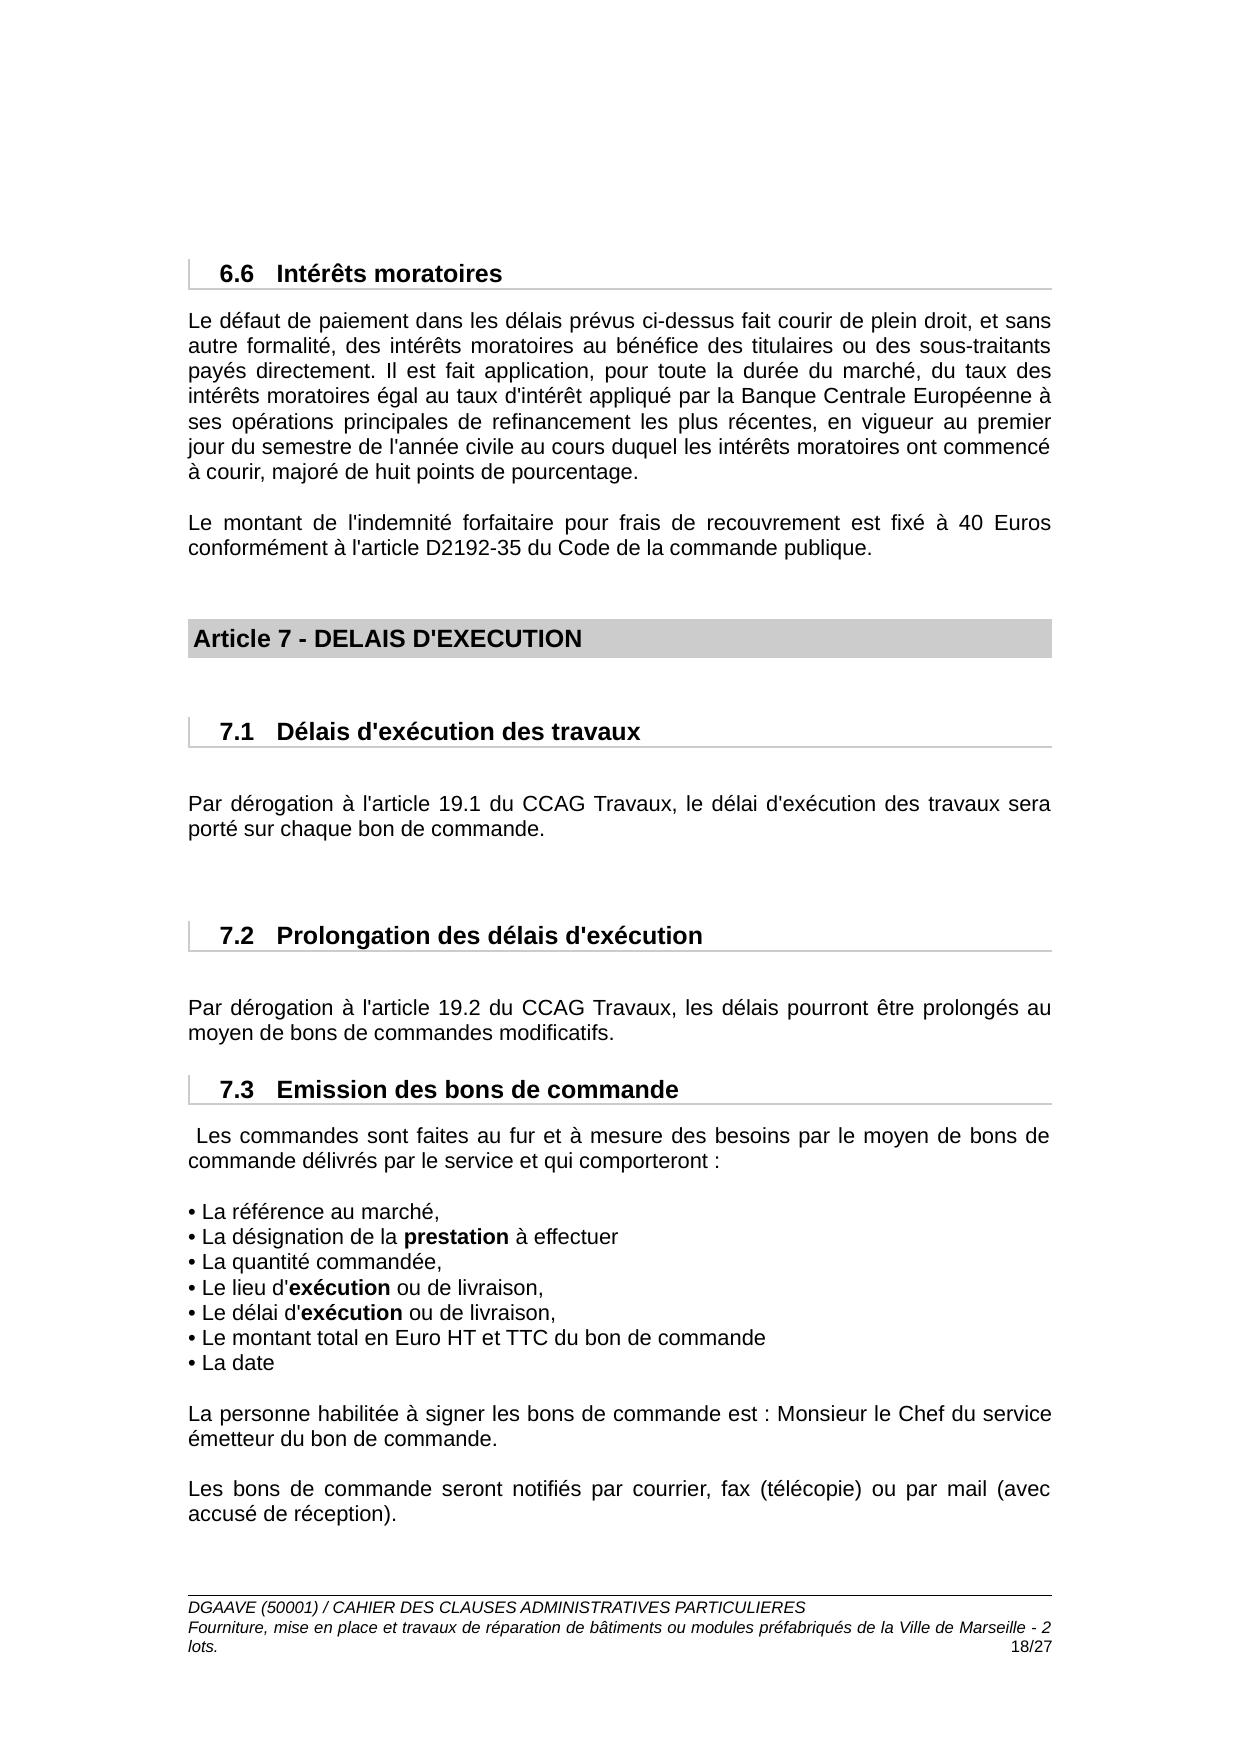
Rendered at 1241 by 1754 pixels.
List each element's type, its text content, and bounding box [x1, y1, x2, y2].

subtitle Prolongation des délais d'exécution [190, 921, 1052, 950]
text • Le montant total en Euro HT et TTC du bon de commande [188, 1325, 1052, 1350]
subtitle Emission des bons de commande [188, 1074, 1052, 1103]
text Par dérogation à l'article 19.2 du CCAG Travaux, les délais pourront être prolongés au moyen de bons de commandes modificatifs. [188, 995, 1052, 1045]
text • La date [188, 1350, 1052, 1375]
text Par dérogation à l'article 19.1 du CCAG Travaux, le délai d'exécution des travaux sera porté sur chaque bon de commande. [188, 791, 1052, 841]
text • Le délai d'exécution ou de livraison, [188, 1299, 1052, 1325]
subtitle Délais d'exécution des travaux [190, 717, 1052, 746]
text • La désignation de la prestation à effectuer [188, 1224, 1052, 1249]
text • La quantité commandée, [188, 1249, 1052, 1274]
text • Le lieu d'exécution ou de livraison, [188, 1274, 1052, 1299]
text Le montant de l'indemnité forfaitaire pour frais de recouvrement est fixé à 40 Euros conformément à l'article D2192-35 du Code de la commande publique. [188, 509, 1052, 560]
text • La référence au marché, [188, 1199, 1052, 1224]
subtitle DELAIS D'EXECUTION [190, 621, 1050, 656]
text Les commandes sont faites au fur et à mesure des besoins par le moyen de bons de commande délivrés par le service et qui comporteront : [188, 1123, 1052, 1173]
text La personne habilitée à signer les bons de commande est : Monsieur le Chef du service émetteur du bon de commande. [188, 1400, 1052, 1451]
subtitle Intérêts moratoires [190, 259, 1052, 288]
text Les bons de commande seront notifiés par courrier, fax (télécopie) ou par mail (avec accusé de réception). [188, 1476, 1052, 1526]
text Le défaut de paiement dans les délais prévus ci-dessus fait courir de plein droit, et sans autre formalité, des intérêts moratoires au bénéfice des titulaires ou des sous-traitants payés directement. Il est fait application, pour toute la durée du marché, du taux des intérêts moratoires égal au taux d'intérêt appliqué par la Banque Centrale Européenne à ses opérations principales de refinancement les plus récentes, en vigueur au premier jour du semestre de l'année civile au cours duquel les intérêts moratoires ont commencé à courir, majoré de huit points de pourcentage. [188, 308, 1052, 484]
